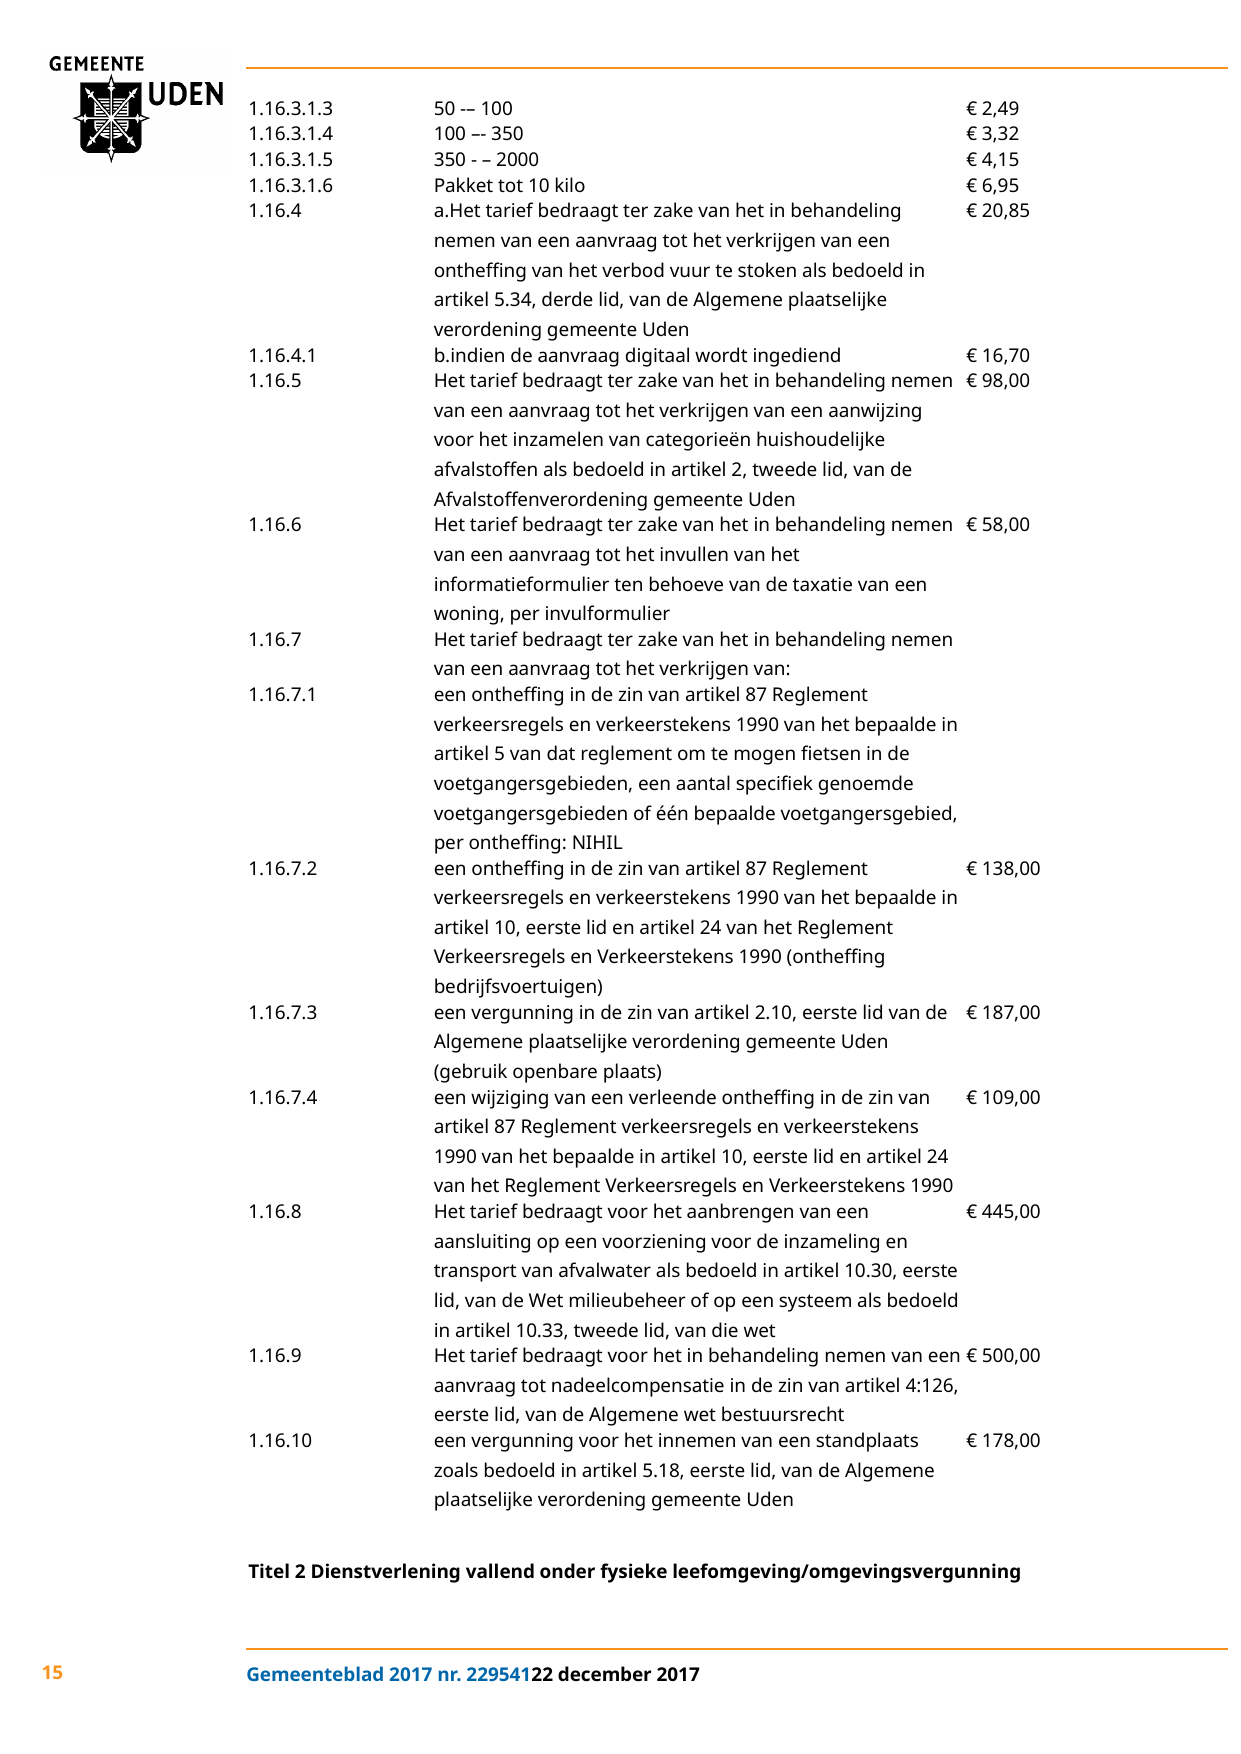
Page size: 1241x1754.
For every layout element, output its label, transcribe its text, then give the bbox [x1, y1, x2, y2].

table_cell b.indien de aanvraag digitaal wordt ingediend [434, 342, 966, 367]
table_cell een vergunning voor het innemen van een standplaats zoals bedoeld in artikel 5.18, eerste lid, van de Algemene plaatselijke verordening gemeente Uden [434, 1428, 966, 1512]
table_cell 1.16.7.4 [248, 1084, 433, 1198]
table_cell 1.16.6 [248, 512, 433, 626]
table_cell Het tarief bedraagt voor het aanbrengen van een aansluiting op een voorziening voor de inzameling en transport van afvalwater als bedoeld in artikel 10.30, eerste lid, van de Wet milieubeheer of op een systeem als bedoeld in artikel 10.33, tweede lid, van die wet [434, 1199, 966, 1342]
table_cell Het tarief bedraagt ter zake van het in behandeling nemen van een aanvraag tot het verkrijgen van: [434, 626, 966, 681]
table_cell 1.16.7 [248, 626, 433, 681]
table_cell 1.16.7.3 [248, 999, 433, 1084]
table_cell € 187,00 [966, 999, 1152, 1084]
table_cell € 4,15 [966, 146, 1152, 172]
table_cell 1.16.3.1.5 [248, 146, 433, 172]
table_cell Het tarief bedraagt ter zake van het in behandeling nemen van een aanvraag tot het verkrijgen van een aanwijzing voor het inzamelen van categorieën huishoudelijke afvalstoffen als bedoeld in artikel 2, tweede lid, van de Afvalstoffenverordening gemeente Uden [434, 368, 966, 512]
table_cell Het tarief bedraagt ter zake van het in behandeling nemen van een aanvraag tot het invullen van het informatieformulier ten behoeve van de taxatie van een woning, per invulformulier [434, 512, 966, 626]
table_cell € 58,00 [966, 512, 1152, 626]
picture [41, 47, 231, 172]
table_cell 1.16.3.1.4 [248, 121, 433, 146]
table_cell € 138,00 [966, 855, 1152, 999]
table_cell 1.16.8 [248, 1199, 433, 1342]
table_cell een ontheffing in de zin van artikel 87 Reglement verkeersregels en verkeerstekens 1990 van het bepaalde in artikel 5 van dat reglement om te mogen fietsen in de voetgangersgebieden, een aantal specifiek genoemde voetgangersgebieden of één bepaalde voetgangersgebied, per ontheffing: NIHIL [434, 681, 966, 855]
table_cell een wijziging van een verleende ontheffing in de zin van artikel 87 Reglement verkeersregels en verkeerstekens 1990 van het bepaalde in artikel 10, eerste lid en artikel 24 van het Reglement Verkeersregels en Verkeerstekens 1990 [434, 1084, 966, 1198]
table_cell € 500,00 [966, 1343, 1152, 1427]
table_cell € 98,00 [966, 368, 1152, 512]
table_cell € 16,70 [966, 342, 1152, 367]
table_cell 1.16.3.1.3 [248, 95, 433, 121]
table_cell € 2,49 [966, 95, 1152, 121]
table_cell Pakket tot 10 kilo [434, 172, 966, 198]
table_cell Het tarief bedraagt voor het in behandeling nemen van een aanvraag tot nadeelcompensatie in de zin van artikel 4:126, eerste lid, van de Algemene wet bestuursrecht [434, 1343, 966, 1427]
table_cell 1.16.7.2 [248, 855, 433, 999]
table_cell 50 -– 100 [434, 95, 966, 121]
table_cell 1.16.9 [248, 1343, 433, 1427]
table_cell a.Het tarief bedraagt ter zake van het in behandeling nemen van een aanvraag tot het verkrijgen van een ontheffing van het verbod vuur te stoken als bedoeld in artikel 5.34, derde lid, van de Algemene plaatselijke verordening gemeente Uden [434, 198, 966, 342]
table_cell [966, 626, 1152, 681]
table_cell 1.16.4 [248, 198, 433, 342]
table_cell € 3,32 [966, 121, 1152, 146]
table_cell 1.16.3.1.6 [248, 172, 433, 198]
table_cell € 109,00 [966, 1084, 1152, 1198]
table_cell 1.16.10 [248, 1428, 433, 1512]
table_cell 1.16.7.1 [248, 681, 433, 855]
table_cell € 445,00 [966, 1199, 1152, 1342]
table_cell 1.16.4.1 [248, 342, 433, 367]
table_cell 350 - – 2000 [434, 146, 966, 172]
table_cell een ontheffing in de zin van artikel 87 Reglement verkeersregels en verkeerstekens 1990 van het bepaalde in artikel 10, eerste lid en artikel 24 van het Reglement Verkeersregels en Verkeerstekens 1990 (ontheffing bedrijfsvoertuigen) [434, 855, 966, 999]
table_cell 100 –- 350 [434, 121, 966, 146]
text Titel 2 Dienstverlening vallend onder fysieke leefomgeving/omgevingsvergunning [248, 1559, 1152, 1584]
table_cell een vergunning in de zin van artikel 2.10, eerste lid van de Algemene plaatselijke verordening gemeente Uden (gebruik openbare plaats) [434, 999, 966, 1084]
table_cell € 178,00 [966, 1428, 1152, 1512]
table_cell [966, 681, 1152, 855]
table_cell € 6,95 [966, 172, 1152, 198]
table_cell 1.16.5 [248, 368, 433, 512]
table_cell € 20,85 [966, 198, 1152, 342]
